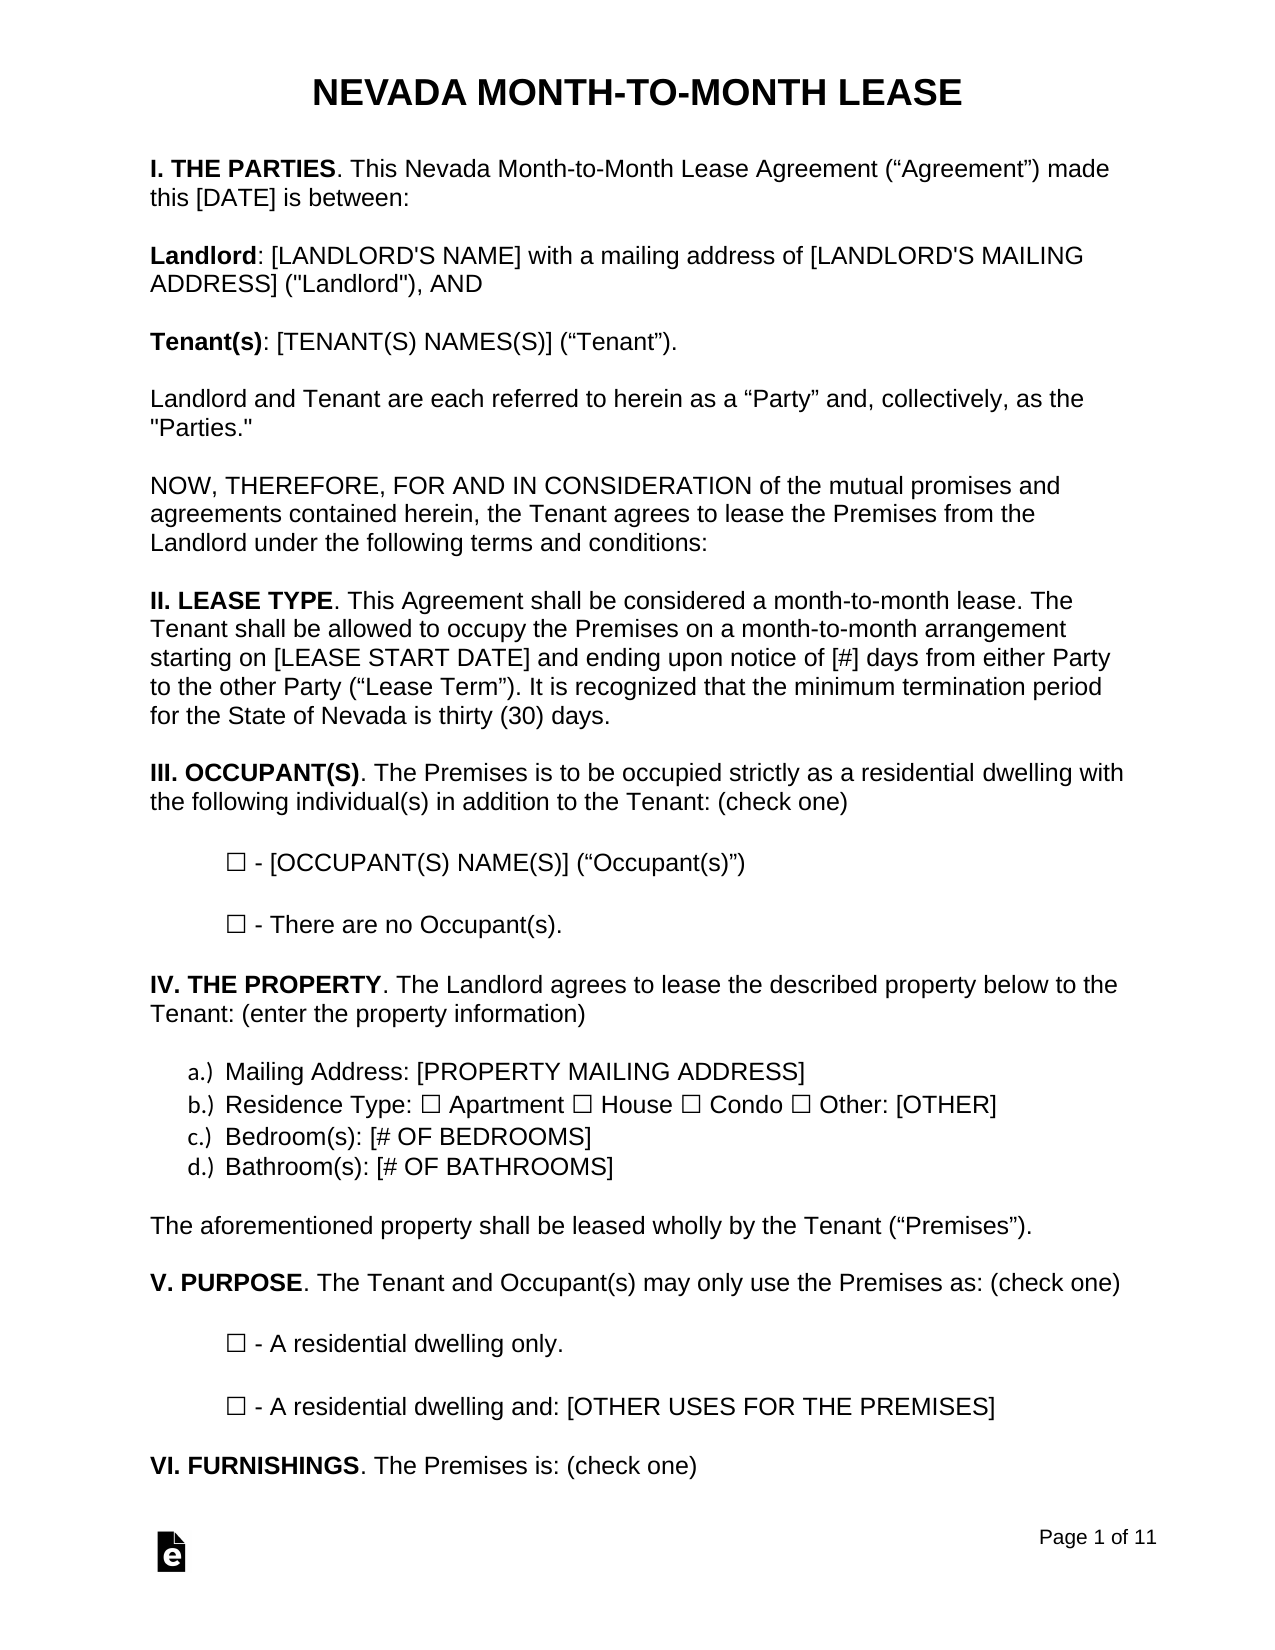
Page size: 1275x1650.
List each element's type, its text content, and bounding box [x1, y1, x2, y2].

text The aforementioned property shall be leased wholly by the Tenant (“Premises”). [150, 1211, 1125, 1239]
list Bathroom(s): [# OF BATHROOMS] [187, 1151, 1125, 1182]
text V. PURPOSE. The Tenant and Occupant(s) may only use the Premises as: (check one) [150, 1268, 1125, 1297]
text ☐ - [OCCUPANT(S) NAME(S)] (“Occupant(s)”) [225, 844, 1125, 878]
text II. LEASE TYPE. This Agreement shall be considered a month-to-month lease. The Tenant shall be allowed to occupy the Premises on a month-to-month arrangement starting on [LEASE START DATE] and ending upon notice of [#] days from either Party to the other Party (“Lease Term”). It is recognized that the minimum termination period for the State of Nevada is thirty (30) days. [150, 586, 1125, 729]
list Residence Type: ☐ Apartment ☐ House ☐ Condo ☐ Other: [OTHER] [187, 1087, 1125, 1121]
list Mailing Address: [PROPERTY MAILING ADDRESS] [187, 1056, 1125, 1087]
text Landlord: [LANDLORD'S NAME] with a mailing address of [LANDLORD'S MAILING ADDRESS] ("Landlord"), AND [150, 241, 1125, 298]
text III. OCCUPANT(S). The Premises is to be occupied strictly as a residential dwelling with the following individual(s) in addition to the Tenant: (check one) [150, 758, 1125, 816]
text IV. THE PROPERTY. The Landlord agrees to lease the described property below to the Tenant: (enter the property information) [150, 970, 1125, 1027]
text I. THE PARTIES. This Nevada Month-to-Month Lease Agreement (“Agreement”) made this [DATE] is between: [150, 154, 1125, 212]
text ☐ - A residential dwelling and: [OTHER USES FOR THE PREMISES] [225, 1388, 1125, 1422]
text Tenant(s): [TENANT(S) NAMES(S)] (“Tenant”). [150, 327, 1125, 356]
text ☐ - A residential dwelling only. [225, 1326, 1125, 1360]
text Landlord and Tenant are each referred to herein as a “Party” and, collectively, as the "Parties." [150, 384, 1125, 442]
text VI. FURNISHINGS. The Premises is: (check one) [150, 1451, 1125, 1480]
text ☐ - There are no Occupant(s). [225, 907, 1125, 941]
list Bedroom(s): [# OF BEDROOMS] [187, 1121, 1125, 1151]
subtitle NEVADA MONTH-TO-MONTH LEASE [150, 70, 1125, 113]
text NOW, THEREFORE, FOR AND IN CONSIDERATION of the mutual promises and agreements contained herein, the Tenant agrees to lease the Premises from the Landlord under the following terms and conditions: [150, 471, 1125, 557]
